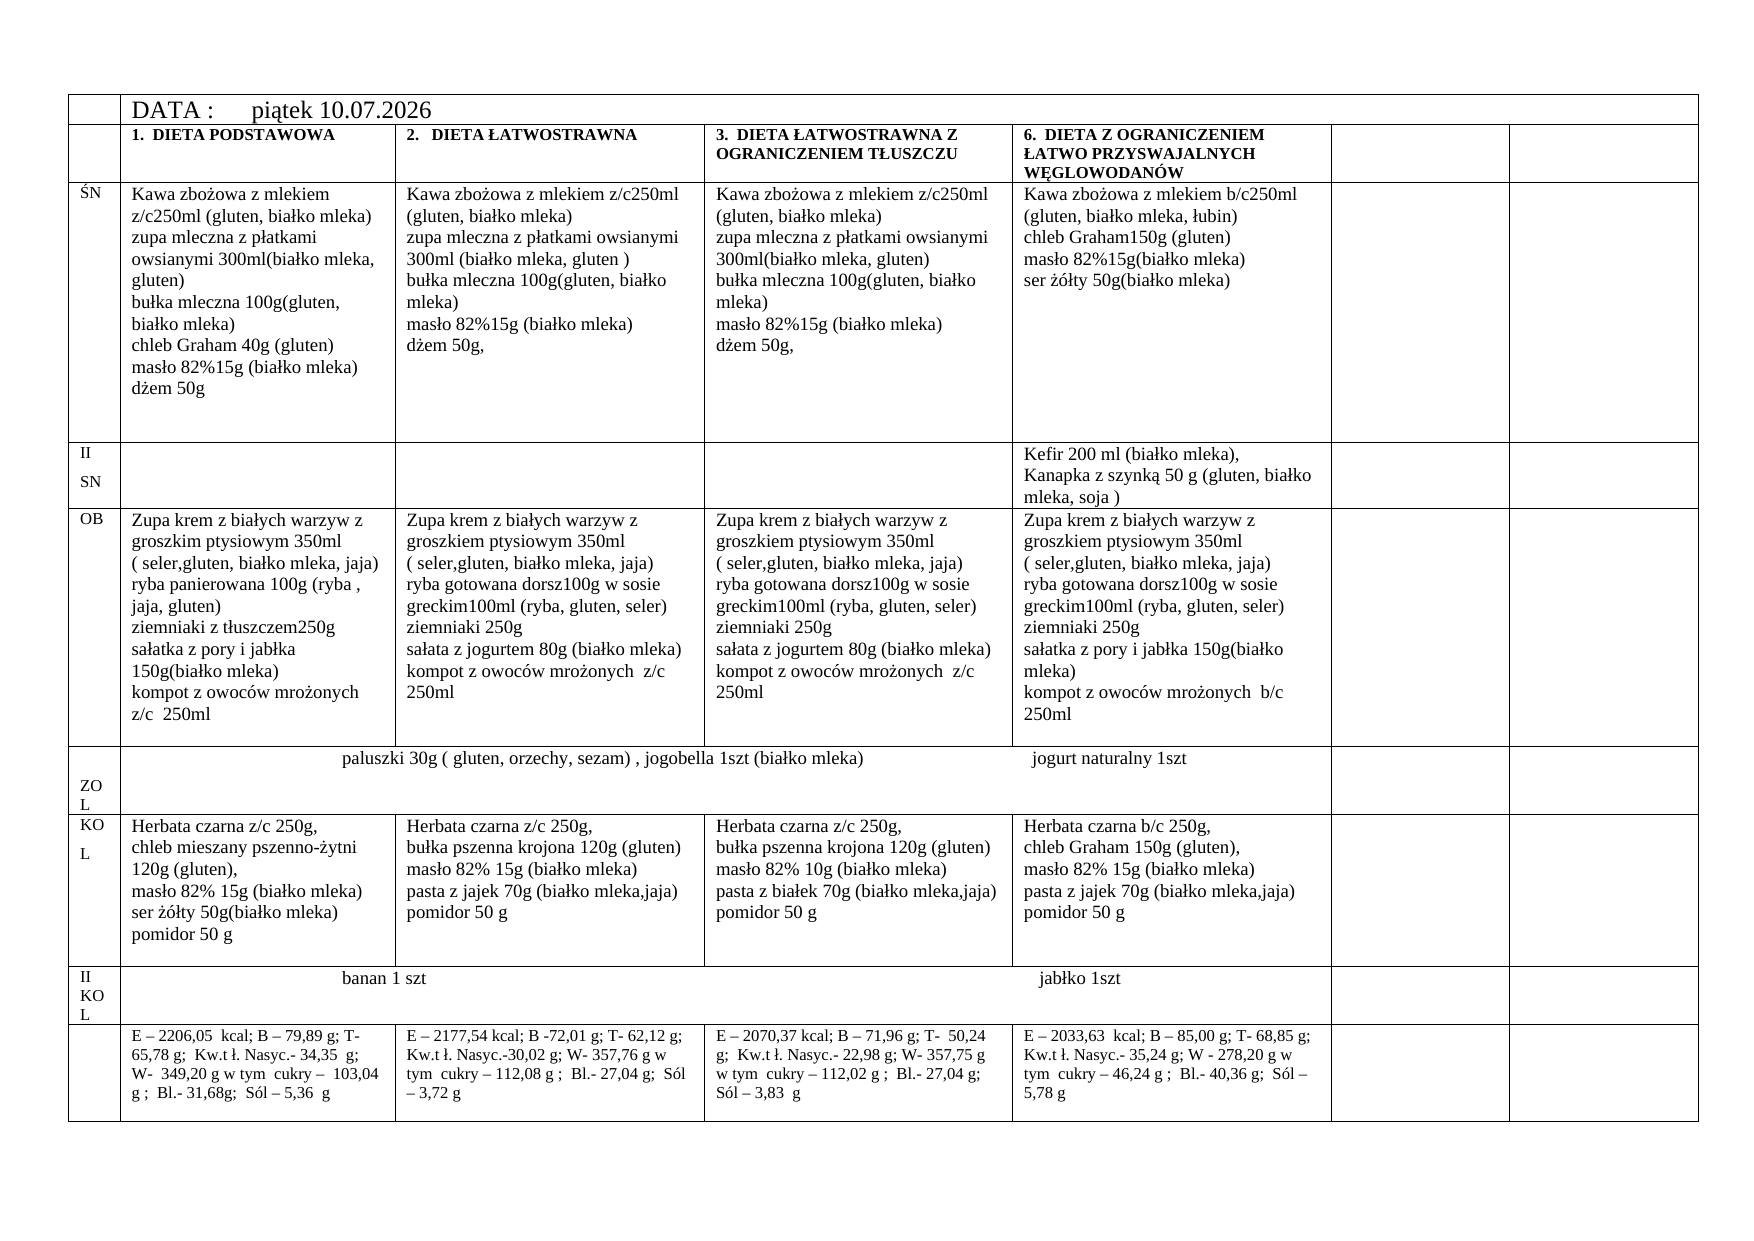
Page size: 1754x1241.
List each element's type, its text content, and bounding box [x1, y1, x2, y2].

table_cell [1332, 815, 1509, 966]
table_cell II KOL [69, 967, 120, 1024]
table_cell 1. DIETA PODSTAWOWA [121, 125, 395, 182]
table_cell [1332, 747, 1509, 814]
table_cell Zupa krem z białych warzyw z groszkiem ptysiowym 350ml ( seler,gluten, białko mleka, jaja) ryba gotowana dorsz100g w sosie greckim100ml (ryba, gluten, seler) ziemniaki 250g sałatka z pory i jabłka 150g(białko mleka) kompot z owoców mrożonych b/c 250ml [1013, 509, 1331, 746]
table_cell Kawa zbożowa z mlekiem z/c250ml (gluten, białko mleka) zupa mleczna z płatkami owsianymi 300ml(białko mleka, gluten) bułka mleczna 100g(gluten, białko mleka) chleb Graham 40g (gluten) masło 82%15g (białko mleka) dżem 50g [121, 183, 395, 442]
table_cell E – 2206,05 kcal; B – 79,89 g; T- 65,78 g; Kw.t ł. Nasyc.- 34,35 g; W- 349,20 g w tym cukry – 103,04 g ; Bl.- 31,68g; Sól – 5,36 g [121, 1025, 395, 1121]
table_cell 6. DIETA Z OGRANICZENIEM ŁATWO PRZYSWAJALNYCH WĘGLOWODANÓW [1013, 125, 1331, 182]
table_cell E – 2070,37 kcal; B – 71,96 g; T- 50,24 g; Kw.t ł. Nasyc.- 22,98 g; W- 357,75 g w tym cukry – 112,02 g ; Bl.- 27,04 g; Sól – 3,83 g [705, 1025, 1012, 1121]
table_cell [1510, 125, 1698, 182]
table_cell 3. DIETA ŁATWOSTRAWNA Z OGRANICZENIEM TŁUSZCZU [705, 125, 1012, 182]
table_cell [1332, 443, 1509, 507]
table_cell ZOL [69, 747, 120, 814]
table_cell [1332, 1025, 1509, 1121]
table_cell [1332, 125, 1509, 182]
table_cell E – 2177,54 kcal; B -72,01 g; T- 62,12 g; Kw.t ł. Nasyc.-30,02 g; W- 357,76 g w tym cukry – 112,08 g ; Bl.- 27,04 g; Sól – 3,72 g [396, 1025, 704, 1121]
table_cell Zupa krem z białych warzyw z groszkiem ptysiowym 350ml ( seler,gluten, białko mleka, jaja) ryba gotowana dorsz100g w sosie greckim100ml (ryba, gluten, seler) ziemniaki 250g sałata z jogurtem 80g (białko mleka) kompot z owoców mrożonych z/c 250ml [396, 509, 704, 746]
table_cell [1332, 509, 1509, 746]
table_cell KOL [69, 815, 120, 966]
table_cell [1510, 443, 1698, 507]
table_cell banan 1 szt jabłko 1szt [121, 967, 1331, 1024]
table_cell [69, 1025, 120, 1121]
table_cell [1332, 967, 1509, 1024]
table_cell [1510, 1025, 1698, 1121]
table_cell [69, 125, 120, 182]
table_cell [705, 443, 1012, 507]
table_cell [121, 443, 395, 507]
table_cell [1510, 183, 1698, 442]
table_cell [1510, 747, 1698, 814]
table_cell Kawa zbożowa z mlekiem z/c250ml (gluten, białko mleka) zupa mleczna z płatkami owsianymi 300ml(białko mleka, gluten) bułka mleczna 100g(gluten, białko mleka) masło 82%15g (białko mleka) dżem 50g, [705, 183, 1012, 442]
table_cell Herbata czarna b/c 250g, chleb Graham 150g (gluten), masło 82% 15g (białko mleka) pasta z jajek 70g (białko mleka,jaja) pomidor 50 g [1013, 815, 1331, 966]
table_cell Herbata czarna z/c 250g, bułka pszenna krojona 120g (gluten) masło 82% 15g (białko mleka) pasta z jajek 70g (białko mleka,jaja) pomidor 50 g [396, 815, 704, 966]
table_cell [1332, 183, 1509, 442]
table_cell Kefir 200 ml (białko mleka), Kanapka z szynką 50 g (gluten, białko mleka, soja ) [1013, 443, 1331, 507]
table_cell Zupa krem z białych warzyw z groszkim ptysiowym 350ml ( seler,gluten, białko mleka, jaja) ryba panierowana 100g (ryba , jaja, gluten) ziemniaki z tłuszczem250g sałatka z pory i jabłka 150g(białko mleka) kompot z owoców mrożonych z/c 250ml [121, 509, 395, 746]
table_cell E – 2033,63 kcal; B – 85,00 g; T- 68,85 g; Kw.t ł. Nasyc.- 35,24 g; W - 278,20 g w tym cukry – 46,24 g ; Bl.- 40,36 g; Sól – 5,78 g [1013, 1025, 1331, 1121]
table_cell [1510, 509, 1698, 746]
table_header [69, 95, 120, 123]
table_cell ŚN [69, 183, 120, 442]
table_cell Herbata czarna z/c 250g, chleb mieszany pszenno-żytni 120g (gluten), masło 82% 15g (białko mleka) ser żółty 50g(białko mleka) pomidor 50 g [121, 815, 395, 966]
table_cell 2. DIETA ŁATWOSTRAWNA [396, 125, 704, 182]
table_cell Kawa zbożowa z mlekiem z/c250ml (gluten, białko mleka) zupa mleczna z płatkami owsianymi 300ml (białko mleka, gluten ) bułka mleczna 100g(gluten, białko mleka) masło 82%15g (białko mleka) dżem 50g, [396, 183, 704, 442]
table_cell Zupa krem z białych warzyw z groszkiem ptysiowym 350ml ( seler,gluten, białko mleka, jaja) ryba gotowana dorsz100g w sosie greckim100ml (ryba, gluten, seler) ziemniaki 250g sałata z jogurtem 80g (białko mleka) kompot z owoców mrożonych z/c 250ml [705, 509, 1012, 746]
table_cell paluszki 30g ( gluten, orzechy, sezam) , jogobella 1szt (białko mleka) jogurt naturalny 1szt [121, 747, 1331, 814]
table_header DATA : piątek 10.07.2026 [121, 95, 1698, 123]
table_cell II SN [69, 443, 120, 507]
table_cell OB [69, 509, 120, 746]
table_cell Kawa zbożowa z mlekiem b/c250ml (gluten, białko mleka, łubin) chleb Graham150g (gluten) masło 82%15g(białko mleka) ser żółty 50g(białko mleka) [1013, 183, 1331, 442]
table_cell [1510, 815, 1698, 966]
table_cell [396, 443, 704, 507]
table_cell Herbata czarna z/c 250g, bułka pszenna krojona 120g (gluten) masło 82% 10g (białko mleka) pasta z białek 70g (białko mleka,jaja) pomidor 50 g [705, 815, 1012, 966]
table_cell [1510, 967, 1698, 1024]
